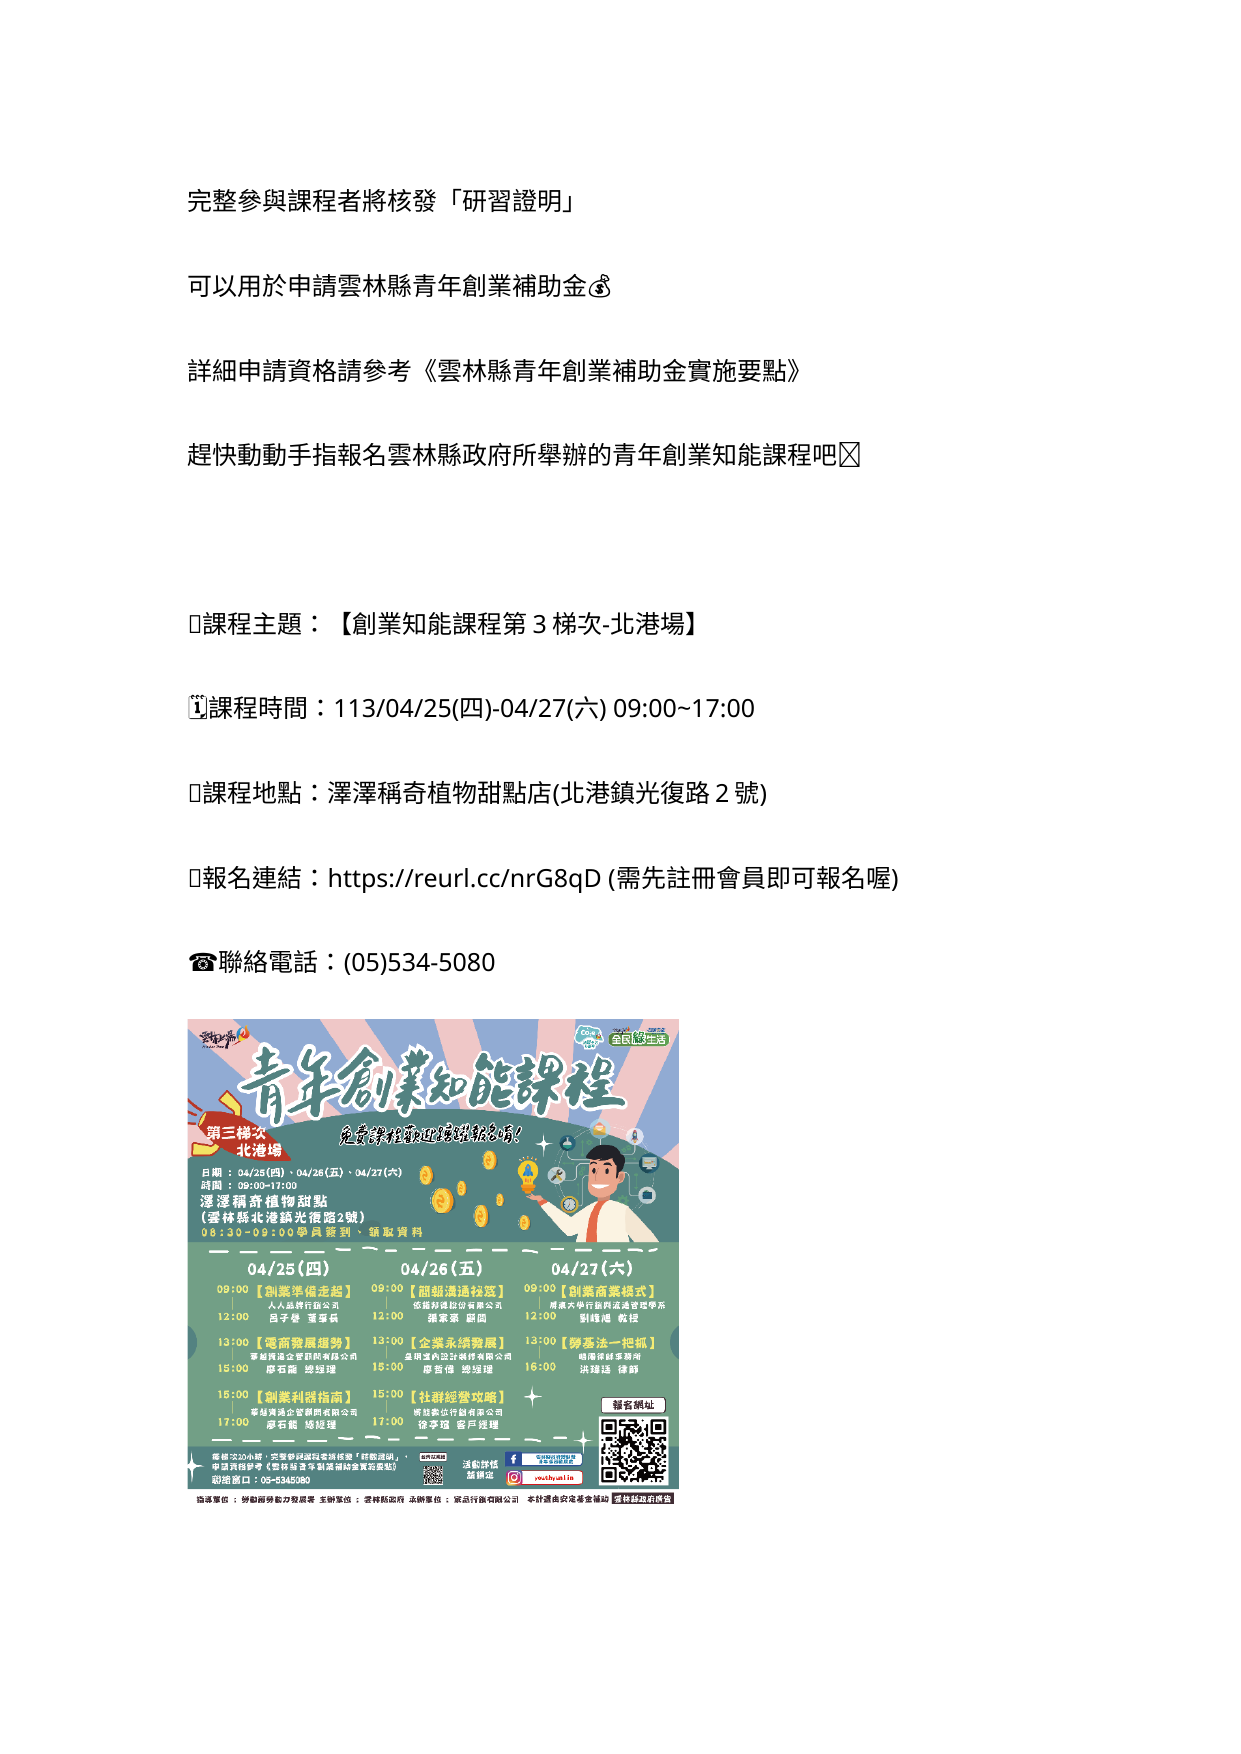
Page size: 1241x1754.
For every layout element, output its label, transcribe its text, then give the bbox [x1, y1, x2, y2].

text 📝課程主題：【創業知能課程第3梯次-北港場】 [187, 581, 1053, 643]
text 🗓️課程時間：113/04/25(四)-04/27(六) 09:00~17:00 [187, 665, 1053, 728]
text 詳細申請資格請參考《雲林縣青年創業補助金實施要點》 [187, 327, 1053, 390]
text 🔗報名連結：https://reurl.cc/nrG8qD (需先註冊會員即可報名喔) [187, 834, 1053, 897]
text 完整參與課程者將核發「研習證明」 [187, 158, 1053, 221]
text 📌課程地點：澤澤稱奇植物甜點店(北港鎮光復路2號) [187, 750, 1053, 812]
text 可以用於申請雲林縣青年創業補助金💰 [187, 243, 1053, 305]
text 趕快動動手指報名雲林縣政府所舉辦的青年創業知能課程吧🤩 [187, 412, 1053, 474]
text ☎️聯絡電話：(05)534-5080 [187, 919, 1053, 982]
